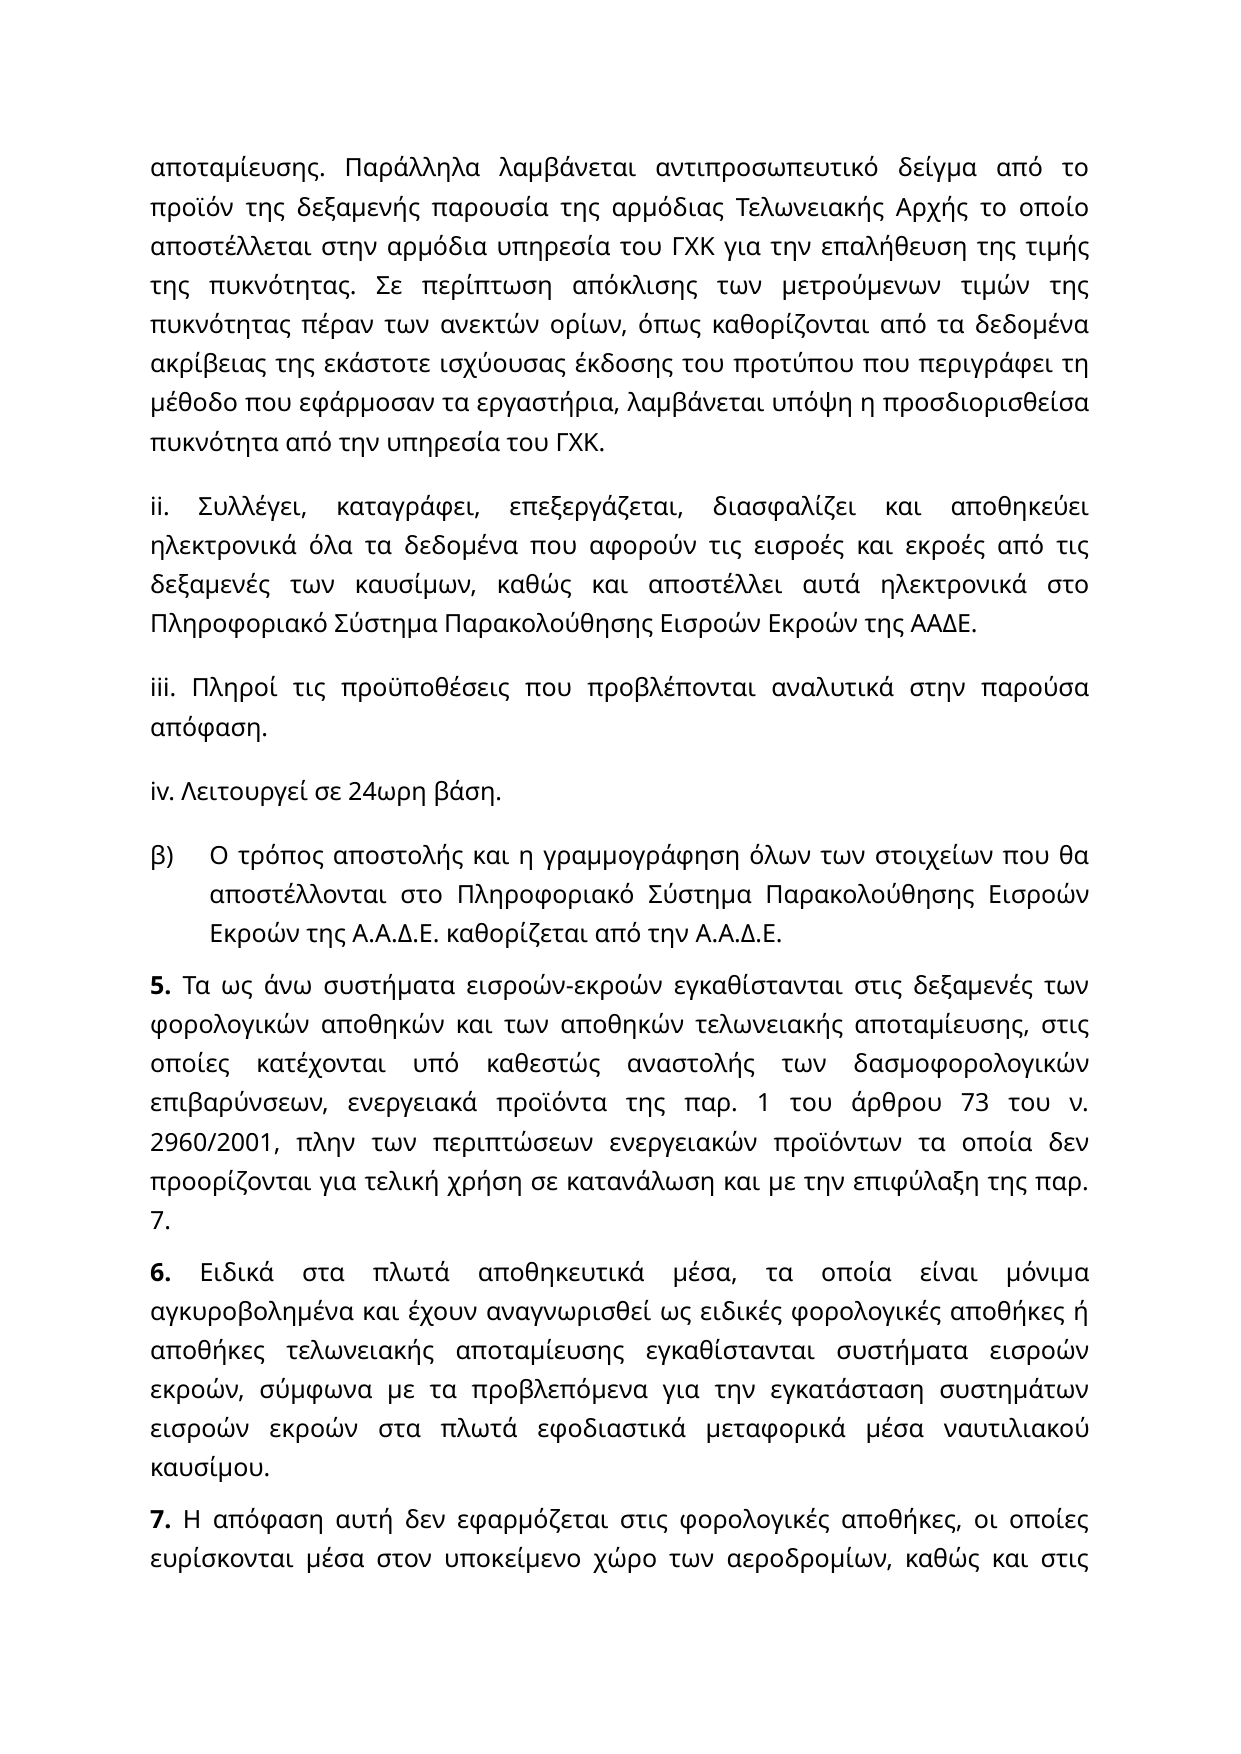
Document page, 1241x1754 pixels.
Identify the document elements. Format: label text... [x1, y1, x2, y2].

text 7. Η απόφαση αυτή δεν εφαρμόζεται στις φορολογικές αποθήκες, οι οποίες ευρίσκονται μέσα στον υποκείμενο χώρο των αεροδρομίων, καθώς και στις [150, 1502, 1090, 1575]
text ii. Συλλέγει, καταγράφει, επεξεργάζεται, διασφαλίζει και αποθηκεύει ηλεκτρονικά όλα τα δεδομένα που αφορούν τις εισροές και εκροές από τις δεξαμενές των καυσίμων, καθώς και αποστέλλει αυτά ηλεκτρονικά στο Πληροφοριακό Σύστημα Παρακολούθησης Εισροών Εκροών της ΑΑΔΕ. [150, 488, 1090, 640]
text αποταμίευσης. Παράλληλα λαμβάνεται αντιπροσωπευτικό δείγμα από το προϊόν της δεξαμενής παρουσία της αρμόδιας Τελωνειακής Αρχής το οποίο αποστέλλεται στην αρμόδια υπηρεσία του ΓΧΚ για την επαλήθευση της τιμής της πυκνότητας. Σε περίπτωση απόκλισης των μετρούμενων τιμών της πυκνότητας πέραν των ανεκτών ορίων, όπως καθορίζονται από τα δεδομένα ακρίβειας της εκάστοτε ισχύουσας έκδοσης του προτύπου που περιγράφει τη μέθοδο που εφάρμοσαν τα εργαστήρια, λαμβάνεται υπόψη η προσδιορισθείσα πυκνότητα από την υπηρεσία του ΓΧΚ. [150, 150, 1090, 458]
text iv. Λειτουργεί σε 24ωρη βάση. [150, 773, 1090, 807]
text 6. Ειδικά στα πλωτά αποθηκευτικά μέσα, τα οποία είναι μόνιμα αγκυροβολημένα και έχουν αναγνωρισθεί ως ειδικές φορολογικές αποθήκες ή αποθήκες τελωνειακής αποταμίευσης εγκαθίστανται συστήματα εισροών εκροών, σύμφωνα με τα προβλεπόμενα για την εγκατάσταση συστημάτων εισροών εκροών στα πλωτά εφοδιαστικά μεταφορικά μέσα ναυτιλιακού καυσίμου. [150, 1254, 1090, 1484]
text 5. Τα ως άνω συστήματα εισροών-εκροών εγκαθίστανται στις δεξαμενές των φορολογικών αποθηκών και των αποθηκών τελωνειακής αποταμίευσης, στις οποίες κατέχονται υπό καθεστώς αναστολής των δασμοφορολογικών επιβαρύνσεων, ενεργειακά προϊόντα της παρ. 1 του άρθρου 73 του ν. 2960/2001, πλην των περιπτώσεων ενεργειακών προϊόντων τα οποία δεν προορίζονται για τελική χρήση σε κατανάλωση και με την επιφύλαξη της παρ. 7. [150, 967, 1090, 1237]
text iii. Πληροί τις προϋποθέσεις που προβλέπονται αναλυτικά στην παρούσα απόφαση. [150, 670, 1090, 743]
list β) Ο τρόπος αποστολής και η γραμμογράφηση όλων των στοιχείων που θα αποστέλλονται στο Πληροφοριακό Σύστημα Παρακολούθησης Εισροών Εκροών της Α.Α.Δ.Ε. καθορίζεται από την Α.Α.Δ.Ε. [150, 837, 1090, 950]
